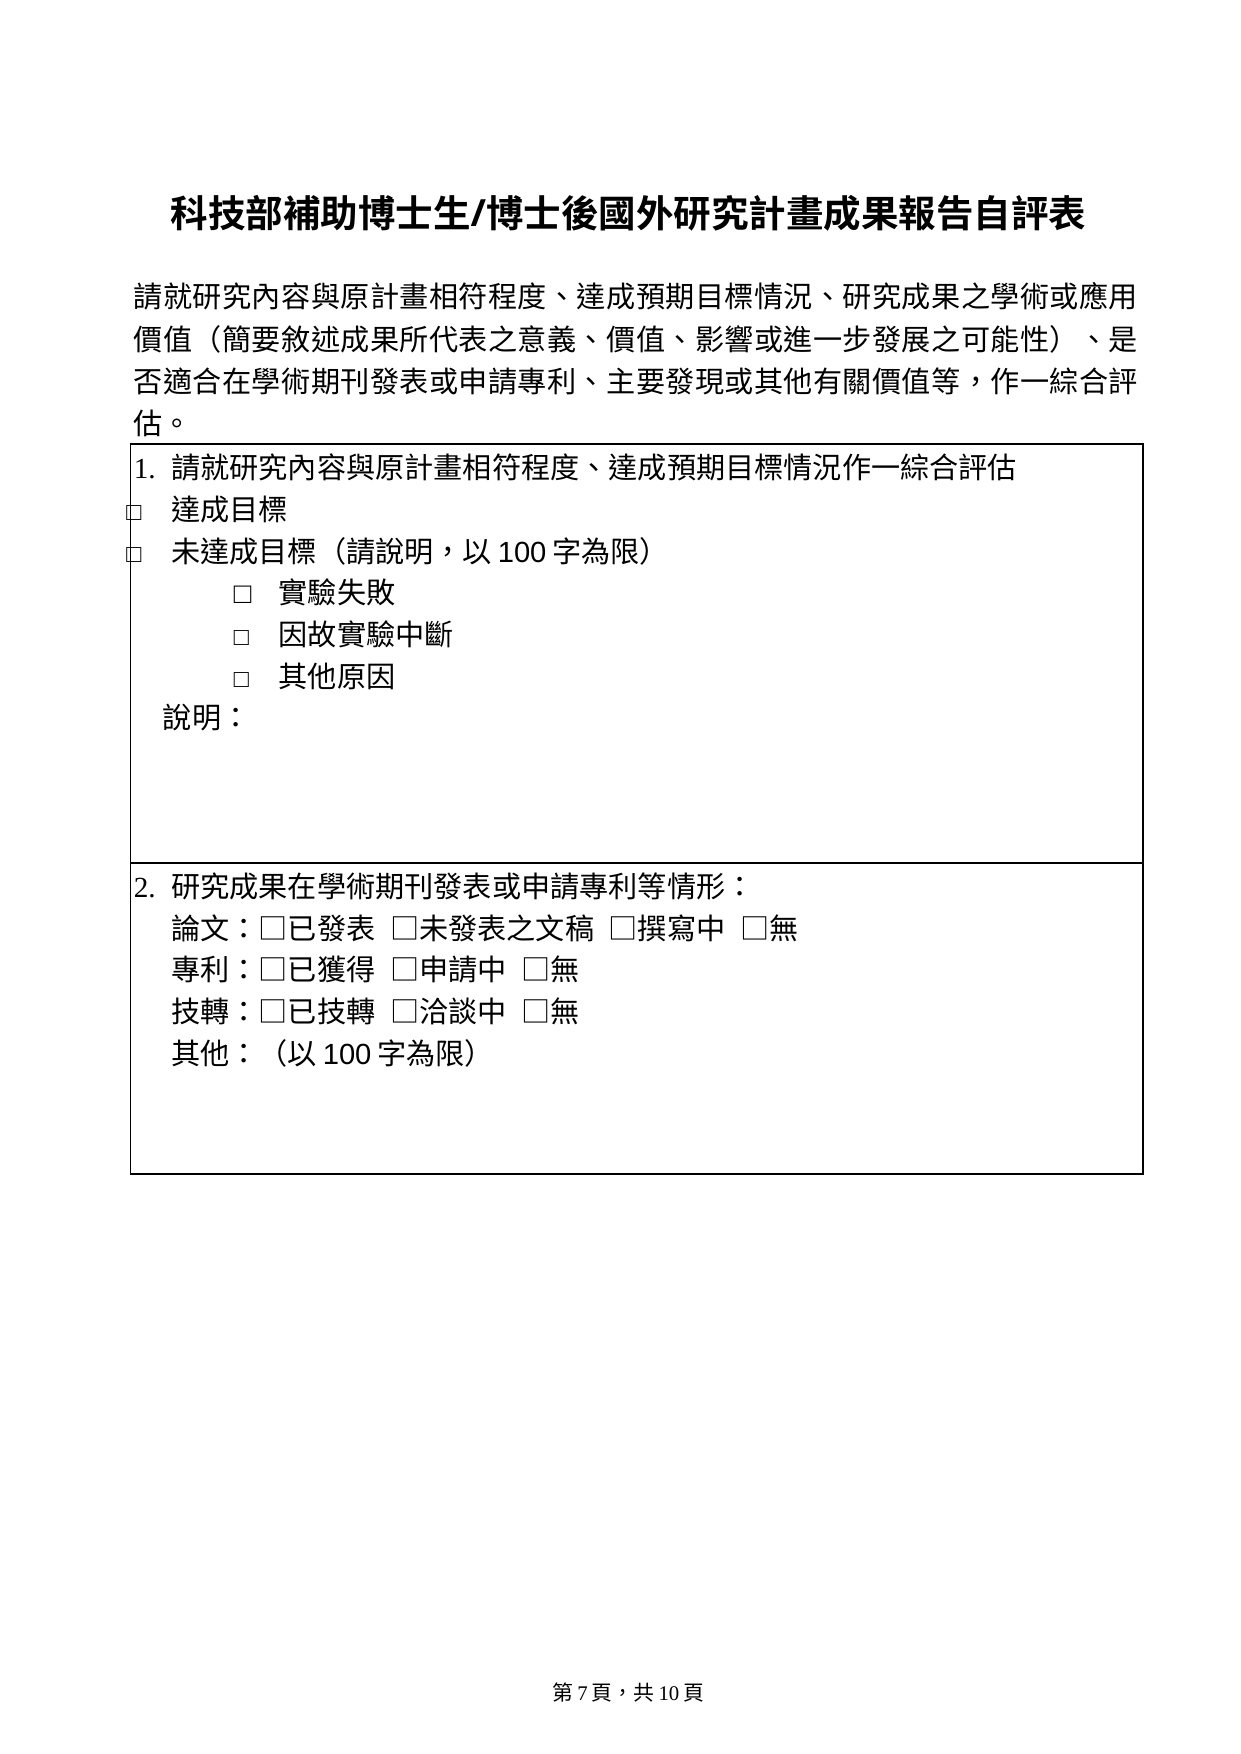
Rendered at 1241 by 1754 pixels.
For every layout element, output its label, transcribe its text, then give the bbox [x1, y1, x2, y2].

table_cell 請就研究內容與原計畫相符程度、達成預期目標情況作一綜合評估 達成目標 未達成目標（請說明，以100字為限） 實驗失敗 因故實驗中斷 其他原因 說明： [131, 445, 1142, 862]
table_header 請就研究內容與原計畫相符程度、達成預期目標情況、研究成果之學術或應用價值（簡要敘述成果所代表之意義、價值、影響或進一步發展之可能性）、是否適合在學術期刊發表或申請專利、主要發現或其他有關價值等，作一綜合評估。 [131, 274, 1143, 443]
text 科技部補助博士生/博士後國外研究計畫成果報告自評表 [75, 149, 1181, 274]
table_cell 研究成果在學術期刊發表或申請專利等情形： 論文：□已發表 □未發表之文稿 □撰寫中 □無 專利：□已獲得 □申請中 □無 技轉：□已技轉 □洽談中 □無 其他：（以100字為限） [131, 864, 1142, 1173]
